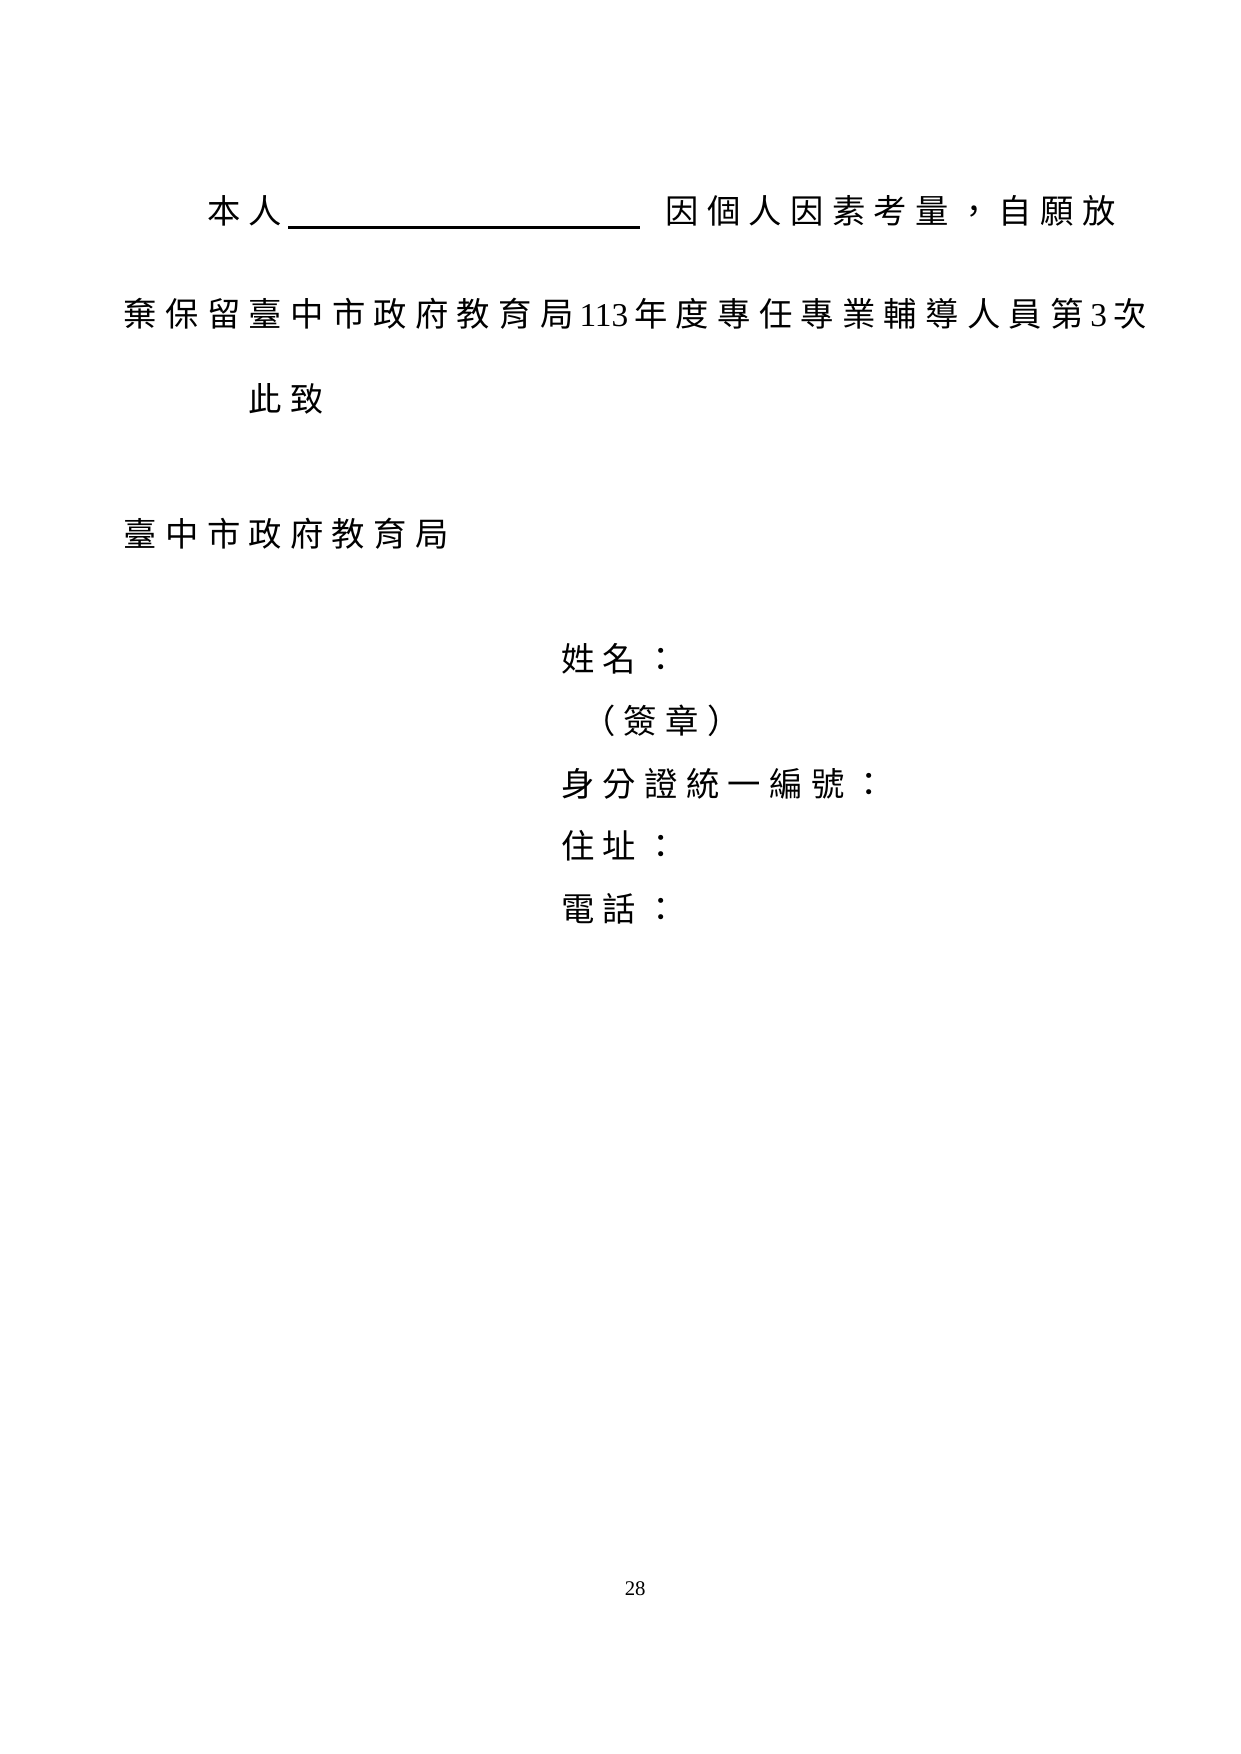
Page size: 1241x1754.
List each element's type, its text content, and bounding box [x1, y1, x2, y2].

text 身分證統一編號： [551, 740, 1151, 802]
text 電話： [551, 865, 1151, 927]
text 住址： [551, 802, 1151, 865]
text 此致 [169, 355, 1151, 417]
text 姓名： （簽章） [551, 615, 1151, 740]
text 臺中市政府教育局 [119, 490, 1151, 552]
text [66, 417, 179, 466]
text 本人 因個人因素考量，自願放棄保留臺中市政府教育局113年度專任專業輔導人員第3次甄選報名資格至第4次甄選，特簽署聲明書為證。 [119, 167, 1151, 355]
